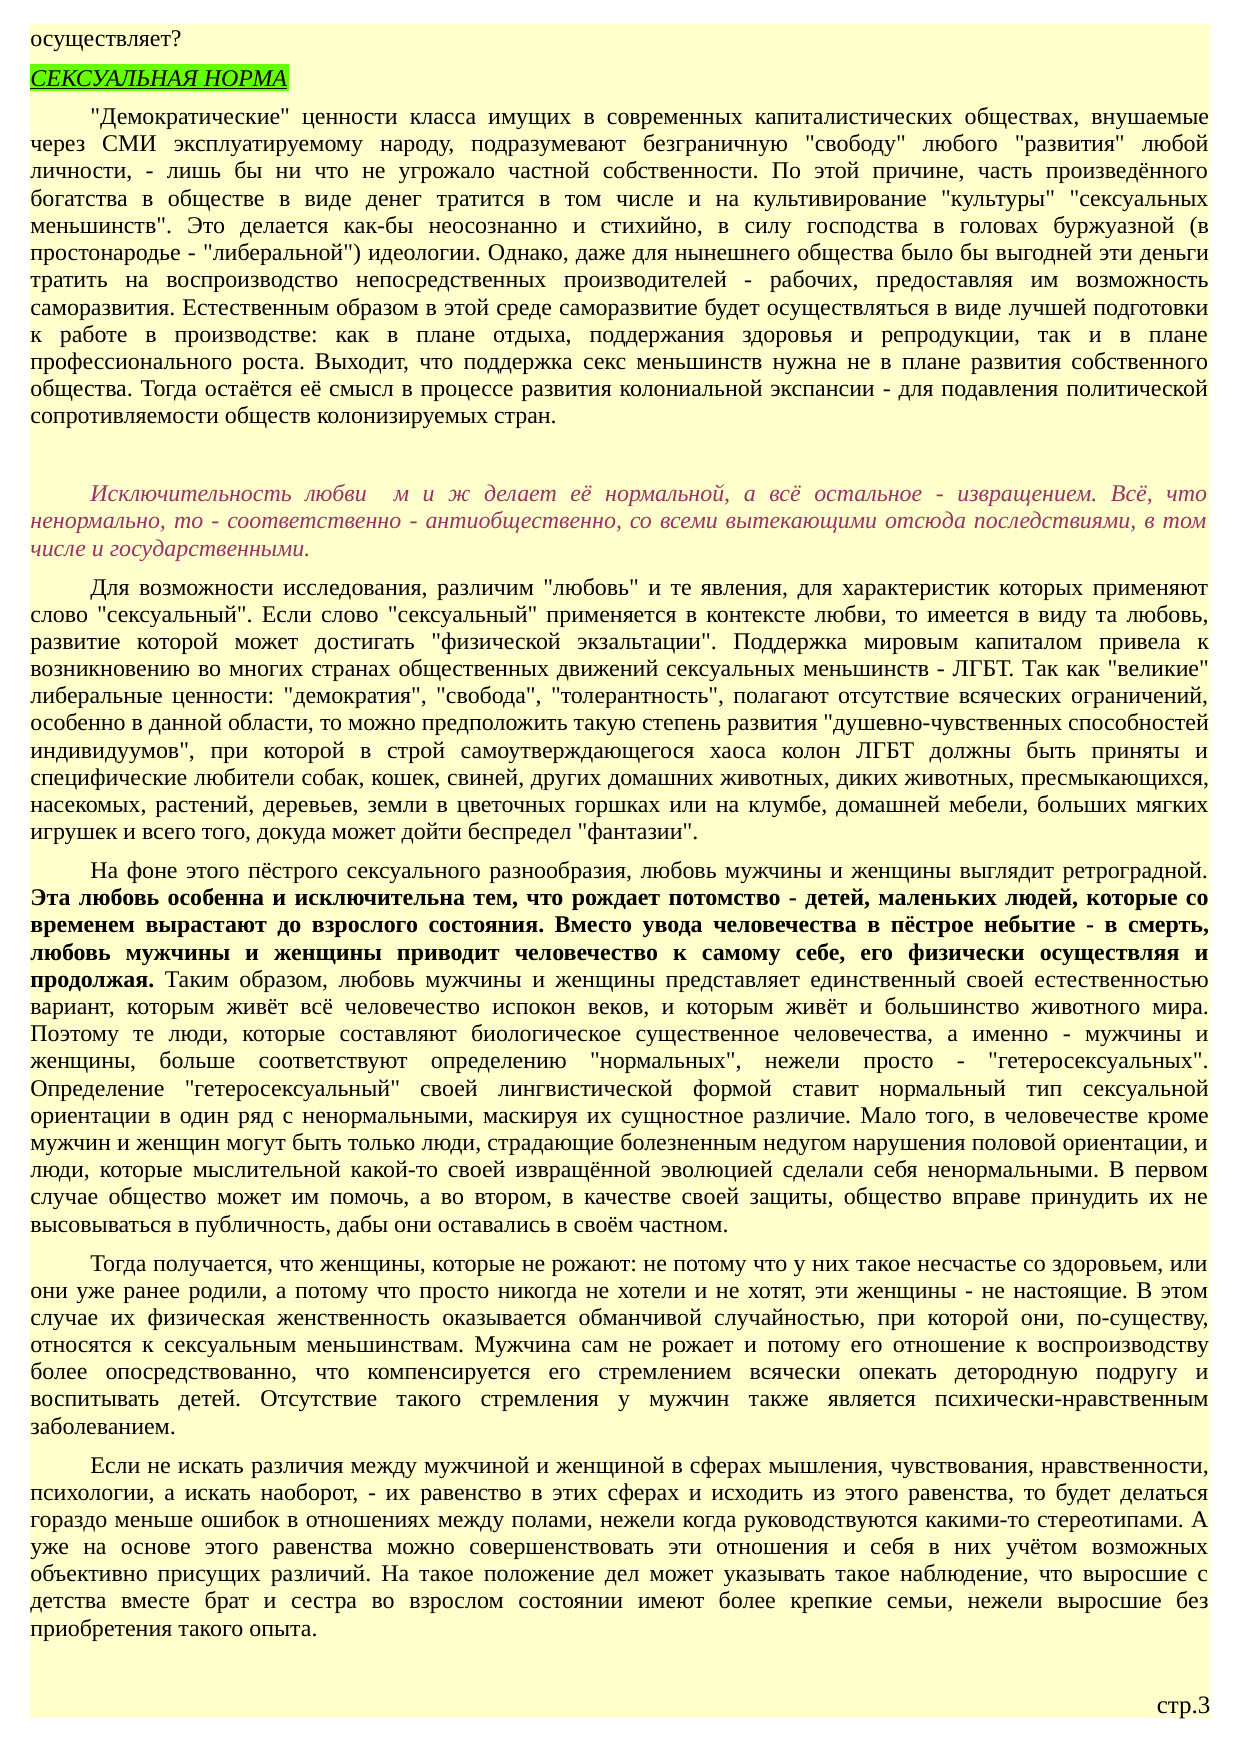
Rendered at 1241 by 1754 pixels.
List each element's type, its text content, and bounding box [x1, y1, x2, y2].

text осуществляет? [30, 24, 1210, 52]
text Тогда получается, что женщины, которые не рожают: не потому что у них такое несчастье со здоровьем, или они уже ранее родили, а потому что просто никогда не хотели и не хотят, эти женщины - не настоящие. В этом случае их физическая женственность оказывается обманчивой случайностью, при которой они, по-существу, относятся к сексуальным меньшинствам. Мужчина сам не рожает и потому его отношение к воспроизводству более опосредствованно, что компенсируется его стремлением всячески опекать детородную подругу и воспитывать детей. Отсутствие такого стремления у мужчин также является психически-нравственным заболеванием. [30, 1249, 1210, 1439]
text Исключительность любви м и ж делает её нормальной, а всё остальное - извращением. Всё, что ненормально, то - соответственно - антиобщественно, со всеми вытекающими отсюда последствиями, в том числе и государственными. [30, 480, 1210, 561]
text Если не искать различия между мужчиной и женщиной в сферах мышления, чувствования, нравственности, психологии, а искать наоборот, - их равенство в этих сферах и исходить из этого равенства, то будет делаться гораздо меньше ошибок в отношениях между полами, нежели когда руководствуются какими-то стереотипами. А уже на основе этого равенства можно совершенствовать эти отношения и себя в них учётом возможных объективно присущих различий. На такое положение дел может указывать такое наблюдение, что выросшие с детства вместе брат и сестра во взрослом состоянии имеют более крепкие семьи, нежели выросшие без приобретения такого опыта. [30, 1451, 1210, 1642]
text СЕКСУАЛЬНАЯ НОРМА [30, 63, 1210, 91]
text "Демократические" ценности класса имущих в современных капиталистических обществах, внушаемые через СМИ эксплуатируемому народу, подразумевают безграничную "свободу" любого "развития" любой личности, - лишь бы ни что не угрожало частной собственности. По этой причине, часть произведённого богатства в обществе в виде денег тратится в том числе и на культивирование "культуры" "сексуальных меньшинств". Это делается как-бы неосознанно и стихийно, в силу господства в головах буржуазной (в простонародье - "либеральной") идеологии. Однако, даже для нынешнего общества было бы выгодней эти деньги тратить на воспроизводство непосредственных производителей - рабочих, предоставляя им возможность саморазвития. Естественным образом в этой среде саморазвитие будет осуществляться в виде лучшей подготовки к работе в производстве: как в плане отдыха, поддержания здоровья и репродукции, так и в плане профессионального роста. Выходит, что поддержка секс меньшинств нужна не в плане развития собственного общества. Тогда остаётся её смысл в процессе развития колониальной экспансии - для подавления политической сопротивляемости обществ колонизируемых стран. [30, 103, 1210, 429]
text Для возможности исследования, различим "любовь" и те явления, для характеристик которых применяют слово "сексуальный". Если слово "сексуальный" применяется в контексте любви, то имеется в виду та любовь, развитие которой может достигать "физической экзальтации". Поддержка мировым капиталом привела к возникновению во многих странах общественных движений сексуальных меньшинств - ЛГБТ. Так как "великие" либеральные ценности: "демократия", "свобода", "толерантность", полагают отсутствие всяческих ограничений, особенно в данной области, то можно предположить такую степень развития "душевно-чувственных способностей индивидуумов", при которой в строй самоутверждающегося хаоса колон ЛГБТ должны быть приняты и специфические любители собак, кошек, свиней, других домашних животных, диких животных, пресмыкающихся, насекомых, растений, деревьев, земли в цветочных горшках или на клумбе, домашней мебели, больших мягких игрушек и всего того, докуда может дойти беспредел "фантазии". [30, 573, 1210, 845]
text На фоне этого пёстрого сексуального разнообразия, любовь мужчины и женщины выглядит ретроградной. Эта любовь особенна и исключительна тем, что рождает потомство - детей, маленьких людей, которые со временем вырастают до взрослого состояния. Вместо увода человечества в пёстрое небытие - в смерть, любовь мужчины и женщины приводит человечество к самому себе, его физически осуществляя и продолжая. Таким образом, любовь мужчины и женщины представляет единственный своей естественностью вариант, которым живёт всё человечество испокон веков, и которым живёт и большинство животного мира. Поэтому те люди, которые составляют биологическое существенное человечества, а именно - мужчины и женщины, больше соответствуют определению "нормальных", нежели просто - "гетеросексуальных". Определение "гетеросексуальный" своей лингвистической формой ставит нормальный тип сексуальной ориентации в один ряд с ненормальными, маскируя их сущностное различие. Мало того, в человечестве кроме мужчин и женщин могут быть только люди, страдающие болезненным недугом нарушения половой ориентации, и люди, которые мыслительной какой-то своей извращённой эволюцией сделали себя ненормальными. В первом случае общество может им помочь, а во втором, в качестве своей защиты, общество вправе принудить их не высовываться в публичность, дабы они оставались в своём частном. [30, 857, 1210, 1237]
